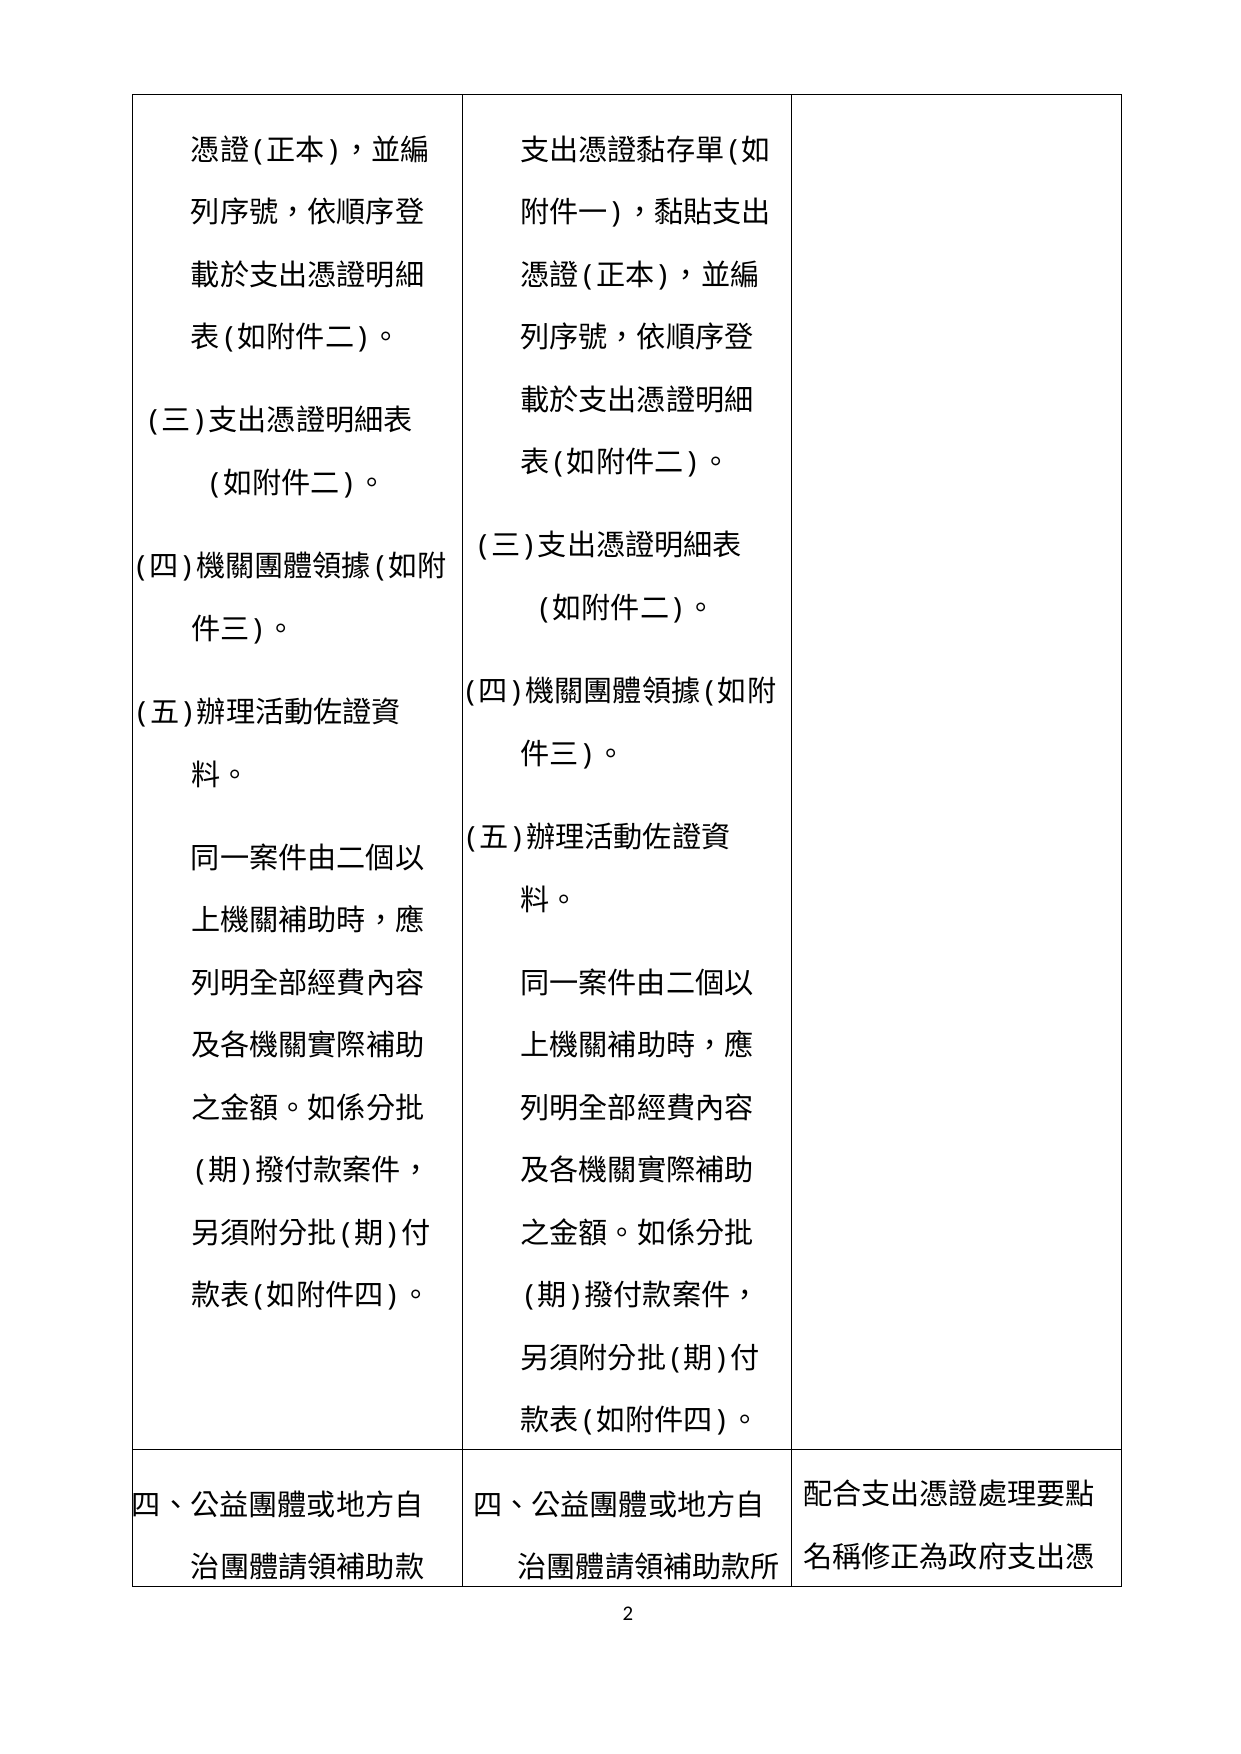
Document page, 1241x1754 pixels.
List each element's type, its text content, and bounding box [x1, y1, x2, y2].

table_cell 憑證(正本)，並編列序號，依順序登載於支出憑證明細表(如附件二)。 (三)支出憑證明細表(如附件二)。 (四)機關團體領據(如附件三)。 (五)辦理活動佐證資料。 同一案件由二個以上機關補助時，應列明全部經費內容及各機關實際補助之金額。如係分批(期)撥付款案件，另須附分批(期)付款表(如附件四)。 [133, 95, 462, 1449]
table_cell 三、公益團體或地方自治團體請領補助款，除須符合法務部訂定「檢察機關緩起訴處分金與認罪協商金補助款補助作業要點」之各項規定外，於請撥付補助款時，備文檢附下列資料送本署審核： (一)經本署審查核定之補助計畫(第一次請款時檢附)。 (二)經各級人員核章之支出憑證黏存單(如附件一)，黏貼支出憑證(正本)，並編列序號，依順序登載於支出憑證明細表(如附件二)。 (三)支出憑證明細表(如附件二)。 (四)機關團體領據(如附件三)。 (五)辦理活動佐證資料。 同一案件由二個以上機關補助時，應列明全部經費內容及各機關實際補助之金額。如係分批(期)撥付款案件，另須附分批(期)付款表(如附件四)。 [463, 95, 791, 1449]
table_cell 四、公益團體或地方自治團體請領補助款 [133, 1450, 462, 1586]
table_cell [792, 95, 1121, 1449]
table_cell 配合支出憑證處理要點名稱修正為政府支出憑 [792, 1450, 1121, 1586]
table_cell 四、公益團體或地方自治團體請領補助款所 [463, 1450, 791, 1586]
